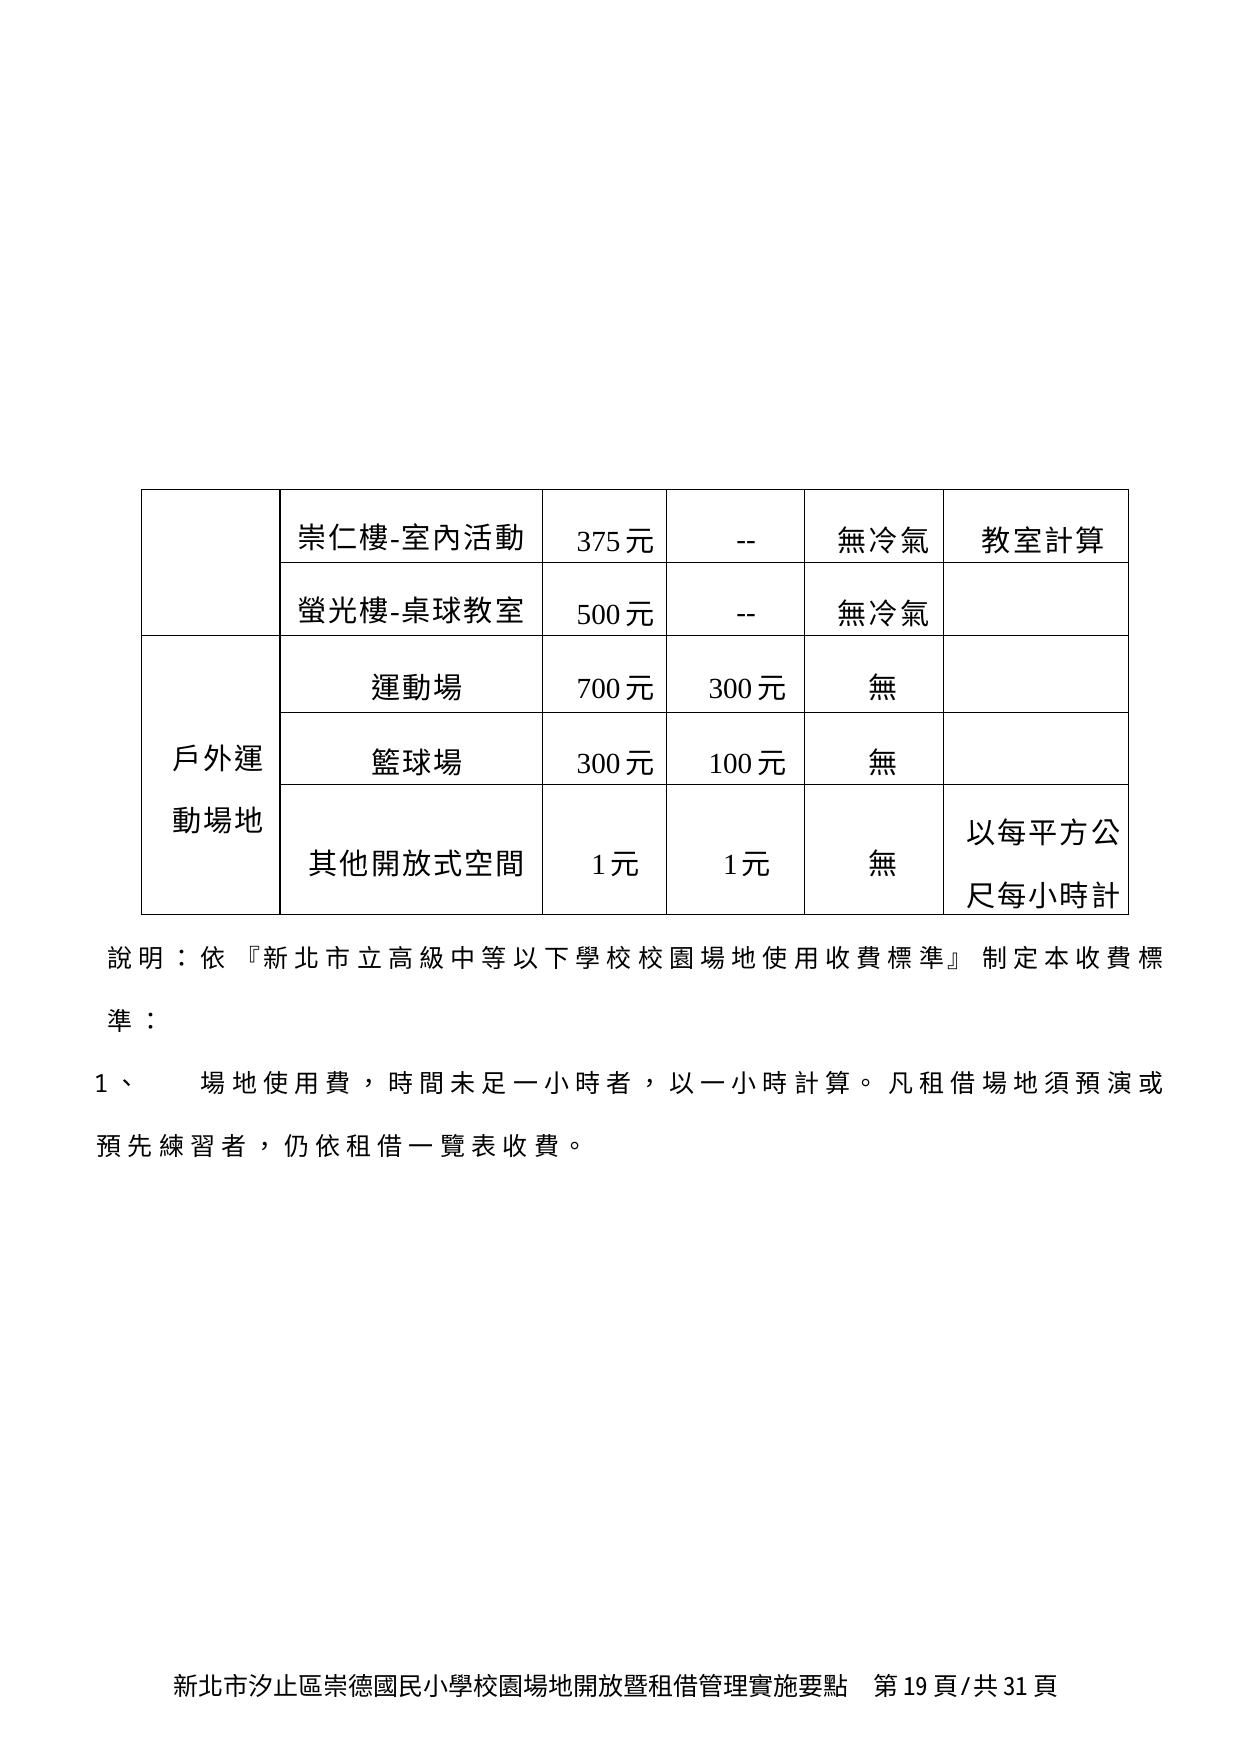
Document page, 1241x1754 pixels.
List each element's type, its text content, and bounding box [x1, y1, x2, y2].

list 場地使用費，時間未足一小時者，以一小時計算。凡租借場地須預演或預先練習者，仍依租借一覽表收費。 [17, 1040, 1177, 1165]
table_cell 以每平方公尺每小時計 [944, 785, 1128, 914]
text 說明：依『新北市立高級中等以下學校校園場地使用收費標準』制定本收費標準： [94, 915, 1177, 1040]
table_cell 無 [805, 713, 943, 784]
table_cell [944, 563, 1128, 635]
table_cell 375元 [543, 490, 666, 562]
table_cell 1元 [543, 785, 666, 914]
table_cell 300元 [543, 713, 666, 784]
table_cell 教室計算 [944, 490, 1128, 562]
table_cell 戶外運動場地 [142, 636, 279, 914]
table_cell [142, 490, 279, 635]
table_cell 無冷氣 [805, 490, 943, 562]
table_cell 無 [805, 636, 943, 712]
table_cell 崇仁樓-室內活動 [281, 490, 542, 562]
table_cell [944, 713, 1128, 784]
table_cell [944, 636, 1128, 712]
table_cell -- [667, 563, 804, 635]
table_cell 500元 [543, 563, 666, 635]
table_cell 700元 [543, 636, 666, 712]
table_cell 其他開放式空間 [281, 785, 542, 914]
table_cell 運動場 [281, 636, 542, 712]
table_cell 螢光樓-桌球教室 [281, 563, 542, 635]
table_cell 籃球場 [281, 713, 542, 784]
table_cell 100元 [667, 713, 804, 784]
table_cell 300元 [667, 636, 804, 712]
table_cell 無 [805, 785, 943, 914]
table_cell 無冷氣 [805, 563, 943, 635]
table_cell 1元 [667, 785, 804, 914]
table_cell -- [667, 490, 804, 562]
